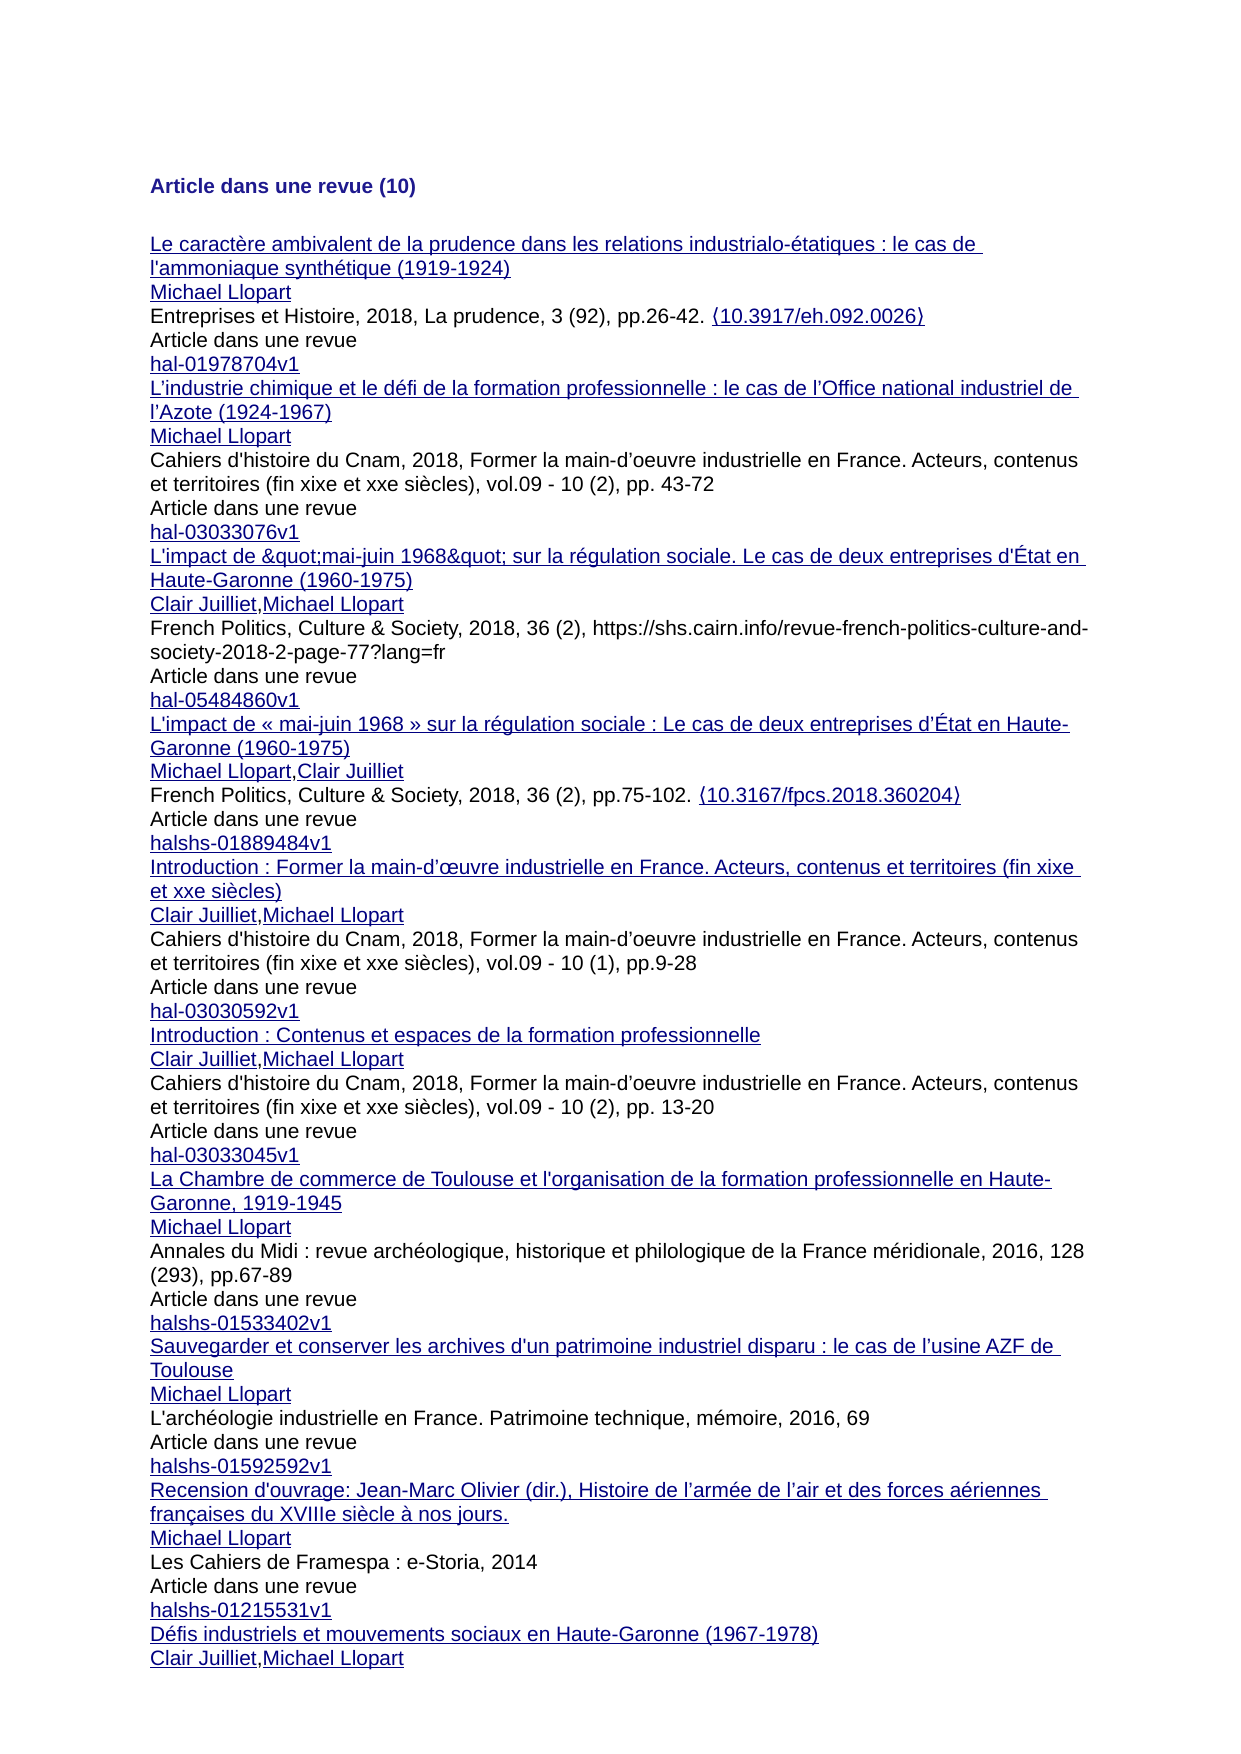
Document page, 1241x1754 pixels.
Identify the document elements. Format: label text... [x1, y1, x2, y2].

table_cell La Chambre de commerce de Toulouse et l'organisation de la formation professionnelle en Haute-Garonne, 1919-1945 Michael Llopart Annales du Midi : revue archéologique, historique et philologique de la France méridionale, 2016, 128 (293), pp.67-89 Article dans une revue halshs-01533402v1 [150, 1167, 1090, 1334]
table_cell Introduction : Contenus et espaces de la formation professionnelle Clair Juilliet,Michael Llopart Cahiers d'histoire du Cnam, 2018, Former la main-d’oeuvre industrielle en France. Acteurs, contenus et territoires (fin xixe et xxe siècles), vol.09 - 10 (2), pp. 13-20 Article dans une revue hal-03033045v1 [150, 1023, 1090, 1167]
table_cell L'impact de &quot;mai-juin 1968&quot; sur la régulation sociale. Le cas de deux entreprises d'État en Haute-Garonne (1960-1975) Clair Juilliet,Michael Llopart French Politics, Culture & Society, 2018, 36 (2), https://shs.cairn.info/revue-french-politics-culture-and-society-2018-2-page-77?lang=fr Article dans une revue hal-05484860v1 [150, 544, 1090, 711]
table_cell Défis industriels et mouvements sociaux en Haute-Garonne (1967-1978) Clair Juilliet,Michael Llopart [150, 1622, 1090, 1670]
table_cell Sauvegarder et conserver les archives d'un patrimoine industriel disparu : le cas de l’usine AZF de Toulouse Michael Llopart L'archéologie industrielle en France. Patrimoine technique, mémoire, 2016, 69 Article dans une revue halshs-01592592v1 [150, 1334, 1090, 1478]
table_header Le caractère ambivalent de la prudence dans les relations industrialo-étatiques : le cas de l'ammoniaque synthétique (1919-1924) Michael Llopart Entreprises et Histoire, 2018, La prudence, 3 (92), pp.26-42. ⟨10.3917/eh.092.0026⟩ Article dans une revue hal-01978704v1 [150, 232, 1090, 376]
table_cell L’industrie chimique et le défi de la formation professionnelle : le cas de l’Office national industriel de l’Azote (1924-1967) Michael Llopart Cahiers d'histoire du Cnam, 2018, Former la main-d’oeuvre industrielle en France. Acteurs, contenus et territoires (fin xixe et xxe siècles), vol.09 - 10 (2), pp. 43-72 Article dans une revue hal-03033076v1 [150, 376, 1090, 544]
table_cell L'impact de « mai-juin 1968 » sur la régulation sociale : Le cas de deux entreprises d’État en Haute-Garonne (1960-1975) Michael Llopart,Clair Juilliet French Politics, Culture & Society, 2018, 36 (2), pp.75-102. ⟨10.3167/fpcs.2018.360204⟩ Article dans une revue halshs-01889484v1 [150, 711, 1090, 855]
subtitle Article dans une revue (10) [150, 174, 1090, 198]
table_cell Recension d'ouvrage: Jean-Marc Olivier (dir.), Histoire de l’armée de l’air et des forces aériennes françaises du XVIIIe siècle à nos jours. Michael Llopart Les Cahiers de Framespa : e-Storia, 2014 Article dans une revue halshs-01215531v1 [150, 1478, 1090, 1622]
table_cell Introduction : Former la main-d’œuvre industrielle en France. Acteurs, contenus et territoires (fin xixe et xxe siècles) Clair Juilliet,Michael Llopart Cahiers d'histoire du Cnam, 2018, Former la main-d’oeuvre industrielle en France. Acteurs, contenus et territoires (fin xixe et xxe siècles), vol.09 - 10 (1), pp.9-28 Article dans une revue hal-03030592v1 [150, 855, 1090, 1023]
